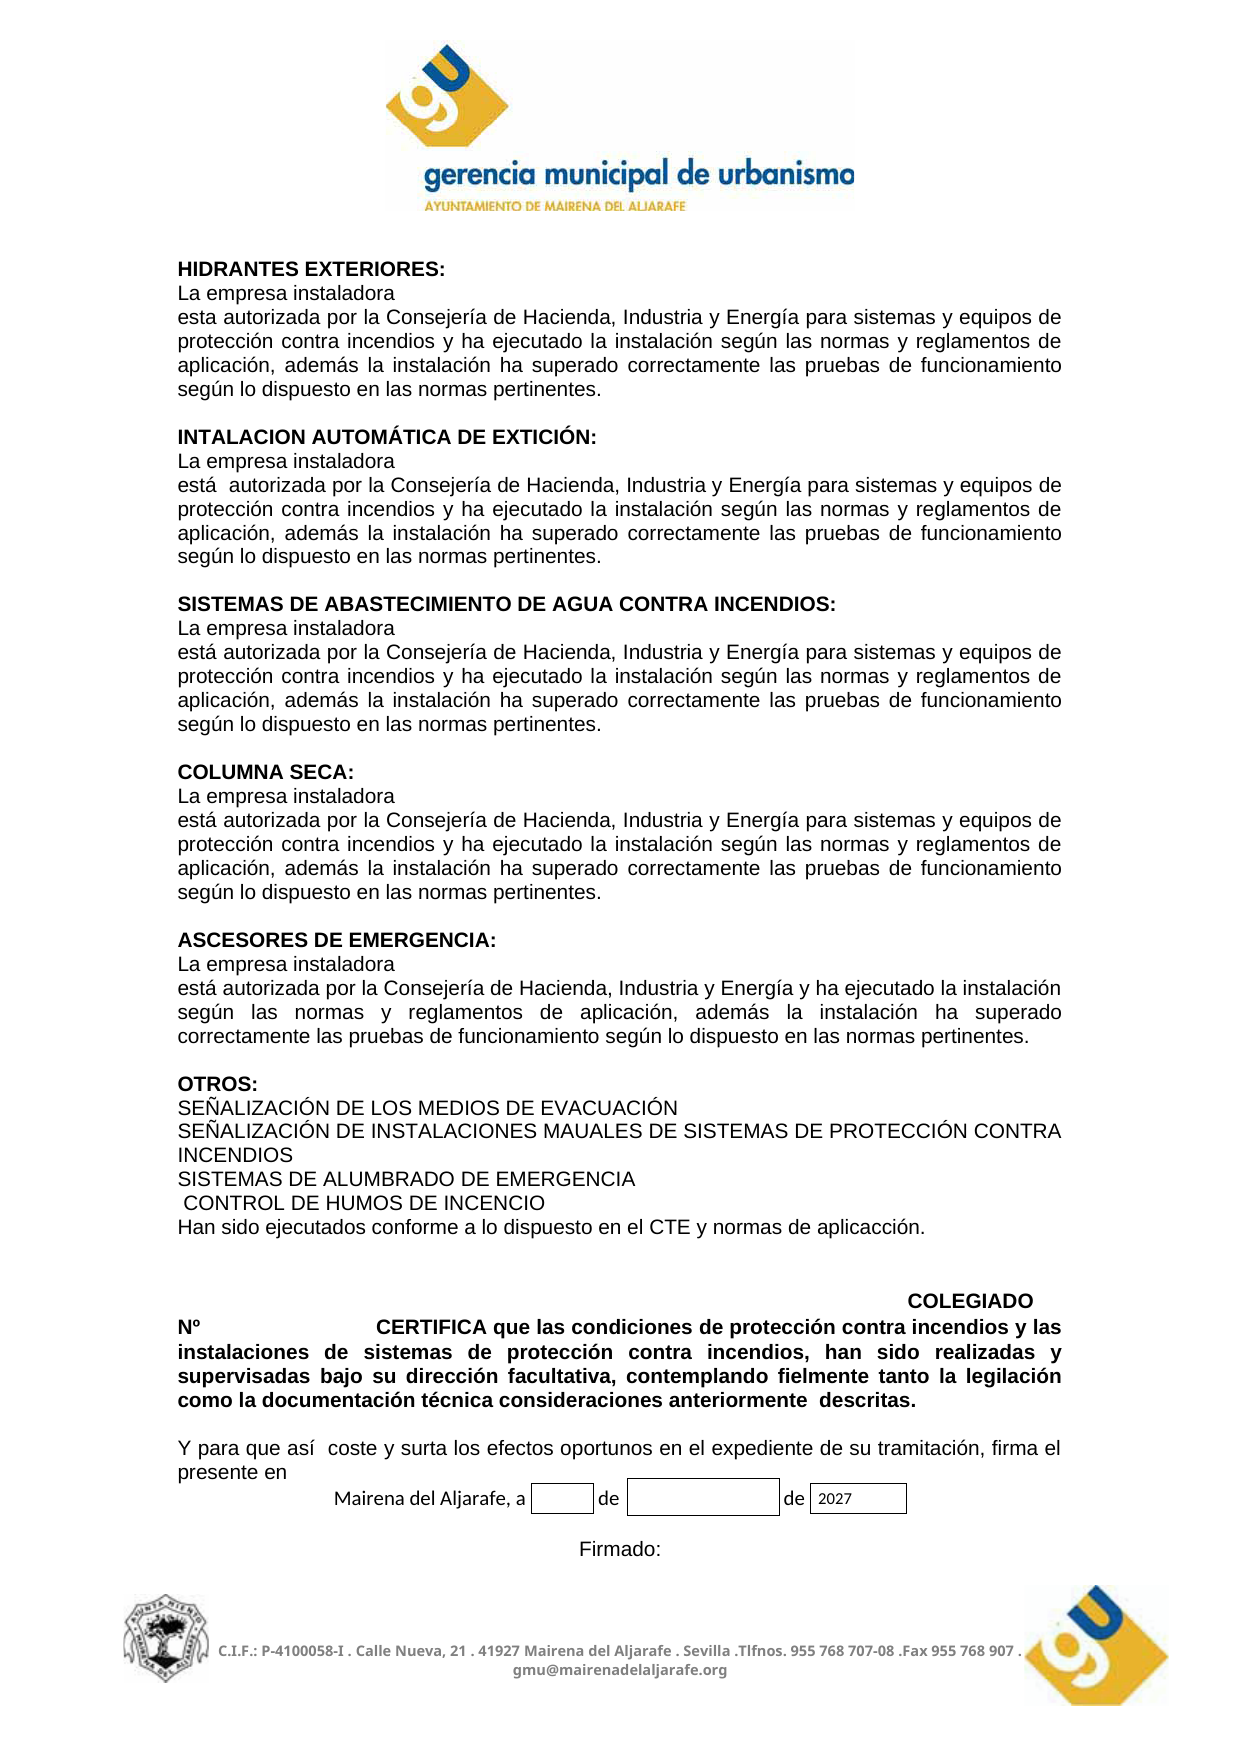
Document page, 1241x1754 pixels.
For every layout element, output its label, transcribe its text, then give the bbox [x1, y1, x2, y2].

text está autorizada por la Consejería de Hacienda, Industria y Energía para sistemas y equipos de protección contra incendios y ha ejecutado la instalación según las normas y reglamentos de aplicación, además la instalación ha superado correctamente las pruebas de funcionamiento según lo dispuesto en las normas pertinentes. [177, 808, 1063, 904]
text Han sido ejecutados conforme a lo dispuesto en el CTE y normas de aplicacción. [177, 1215, 1063, 1239]
picture [385, 40, 855, 211]
text COLUMNA SECA: [177, 760, 1063, 784]
text La empresa instaladora [177, 616, 1063, 640]
text de [780, 1483, 810, 1513]
text SEÑALIZACIÓN DE LOS MEDIOS DE EVACUACIÓN [177, 1095, 1063, 1119]
picture [1024, 1585, 1169, 1706]
text INTALACION AUTOMÁTICA DE EXTICIÓN: [177, 424, 1063, 448]
text La empresa instaladora [177, 281, 1063, 305]
text Nº CERTIFICA que las condiciones de protección contra incendios y las instalaciones de sistemas de protección contra incendios, han sido realizadas y supervisadas bajo su dirección facultativa, contemplando fielmente tanto la legilación como la documentación técnica consideraciones anteriormente descritas. [177, 1314, 1063, 1412]
text está autorizada por la Consejería de Hacienda, Industria y Energía para sistemas y equipos de protección contra incendios y ha ejecutado la instalación según las normas y reglamentos de aplicación, además la instalación ha superado correctamente las pruebas de funcionamiento según lo dispuesto en las normas pertinentes. [177, 472, 1063, 568]
text OTROS: [177, 1071, 1063, 1095]
text SISTEMAS DE ABASTECIMIENTO DE AGUA CONTRA INCENDIOS: [177, 592, 1063, 616]
text [907, 1483, 1063, 1513]
text HIDRANTES EXTERIORES: [177, 257, 1063, 281]
text Y para que así coste y surta los efectos oportunos en el expediente de su tramitación, firma el presente en [177, 1436, 1063, 1483]
text CONTROL DE HUMOS DE INCENCIO [177, 1191, 1063, 1215]
text esta autorizada por la Consejería de Hacienda, Industria y Energía para sistemas y equipos de protección contra incendios y ha ejecutado la instalación según las normas y reglamentos de aplicación, además la instalación ha superado correctamente las pruebas de funcionamiento según lo dispuesto en las normas pertinentes. [177, 305, 1063, 401]
text SISTEMAS DE ALUMBRADO DE EMERGENCIA [177, 1167, 1063, 1191]
text La empresa instaladora [177, 448, 1063, 472]
picture [123, 1594, 209, 1683]
text La empresa instaladora [177, 952, 1063, 976]
text de [594, 1483, 627, 1513]
text SEÑALIZACIÓN DE INSTALACIONES MAUALES DE SISTEMAS DE PROTECCIÓN CONTRA INCENDIOS [177, 1119, 1063, 1167]
text Mairena del Aljarafe, a [177, 1483, 531, 1513]
text está autorizada por la Consejería de Hacienda, Industria y Energía para sistemas y equipos de protección contra incendios y ha ejecutado la instalación según las normas y reglamentos de aplicación, además la instalación ha superado correctamente las pruebas de funcionamiento según lo dispuesto en las normas pertinentes. [177, 640, 1063, 736]
text ASCESORES DE EMERGENCIA: [177, 928, 1063, 952]
text COLEGIADO [177, 1263, 1063, 1314]
text La empresa instaladora [177, 784, 1063, 808]
text está autorizada por la Consejería de Hacienda, Industria y Energía y ha ejecutado la instalación según las normas y reglamentos de aplicación, además la instalación ha superado correctamente las pruebas de funcionamiento según lo dispuesto en las normas pertinentes. [177, 976, 1063, 1047]
text Firmado: [177, 1537, 1063, 1561]
